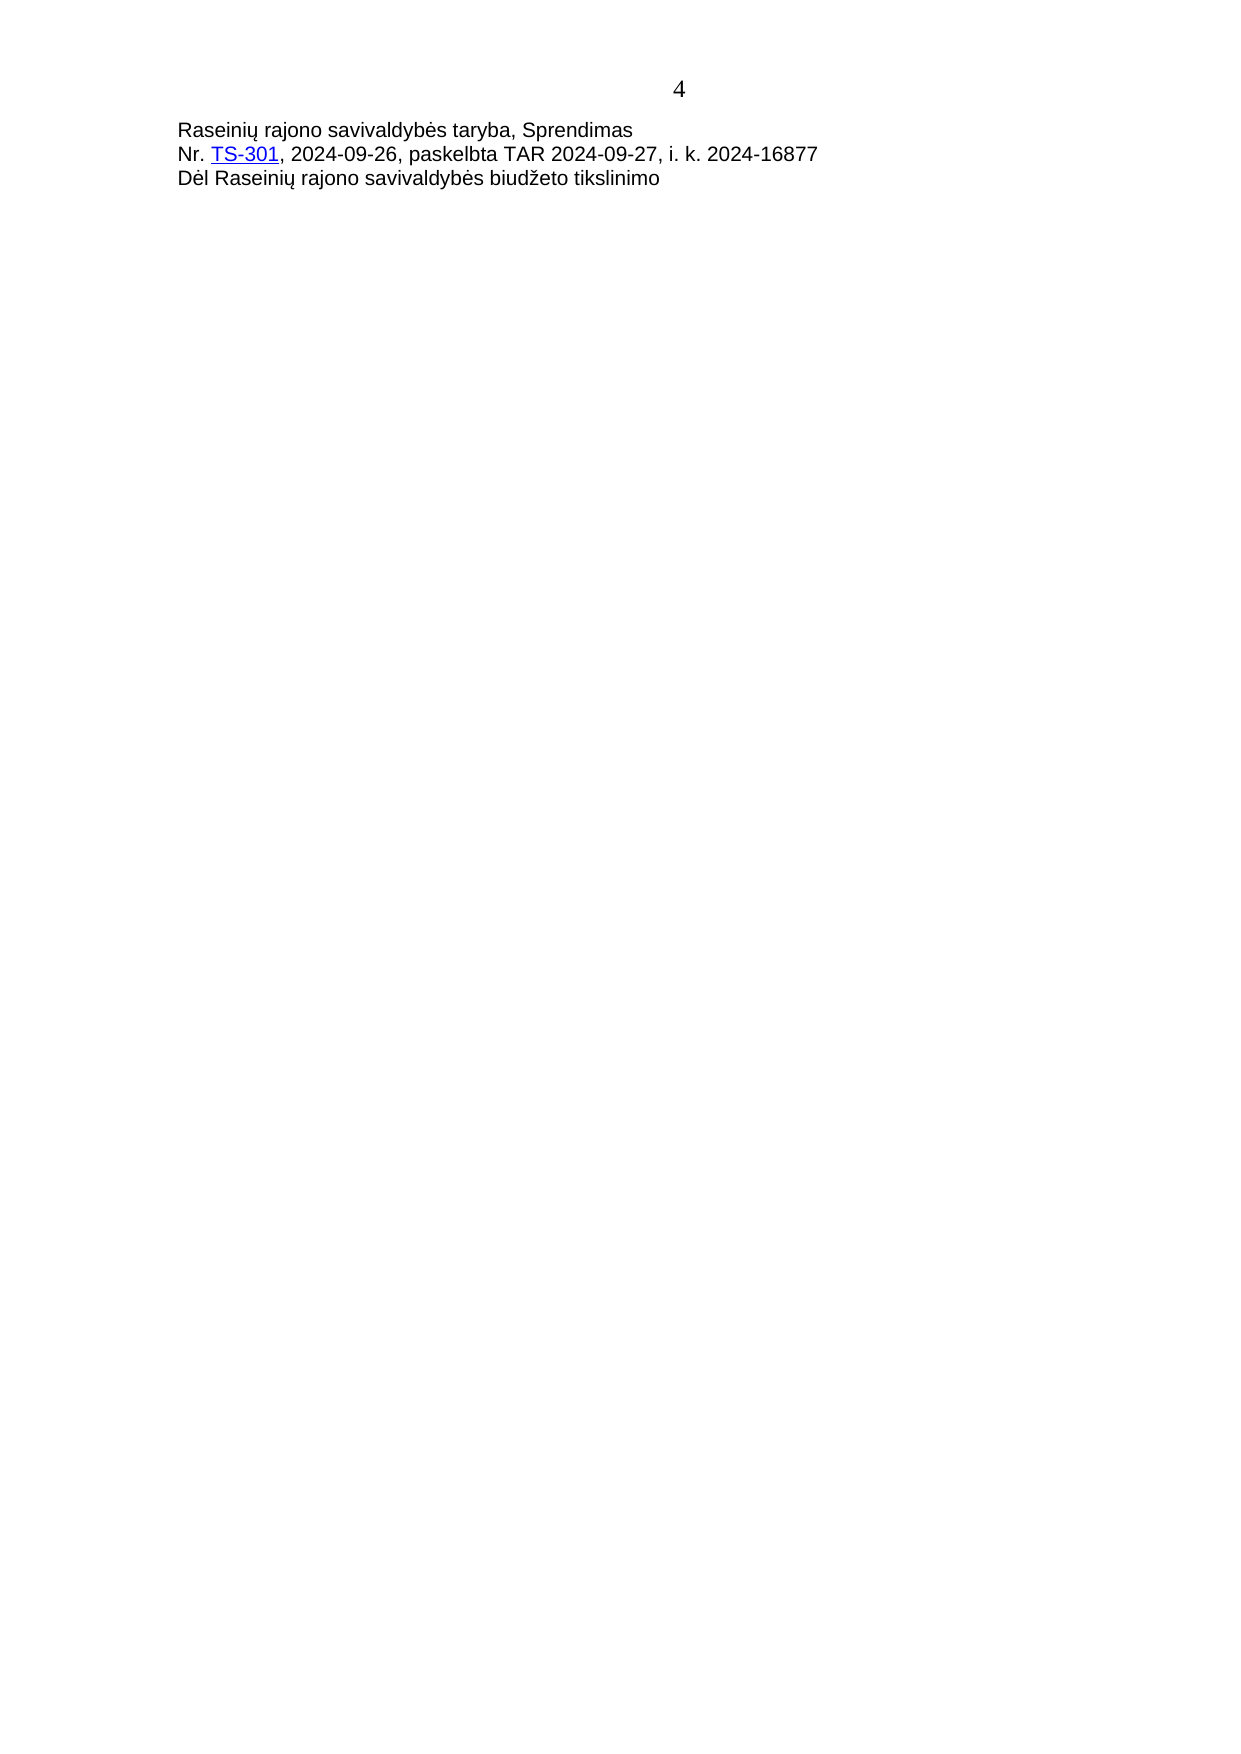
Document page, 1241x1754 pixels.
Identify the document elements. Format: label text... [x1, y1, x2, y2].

text Nr. TS-301, 2024-09-26, paskelbta TAR 2024-09-27, i. k. 2024-16877 [177, 142, 1181, 166]
text Raseinių rajono savivaldybės taryba, Sprendimas [177, 118, 1181, 142]
text Dėl Raseinių rajono savivaldybės biudžeto tikslinimo [177, 166, 1181, 190]
